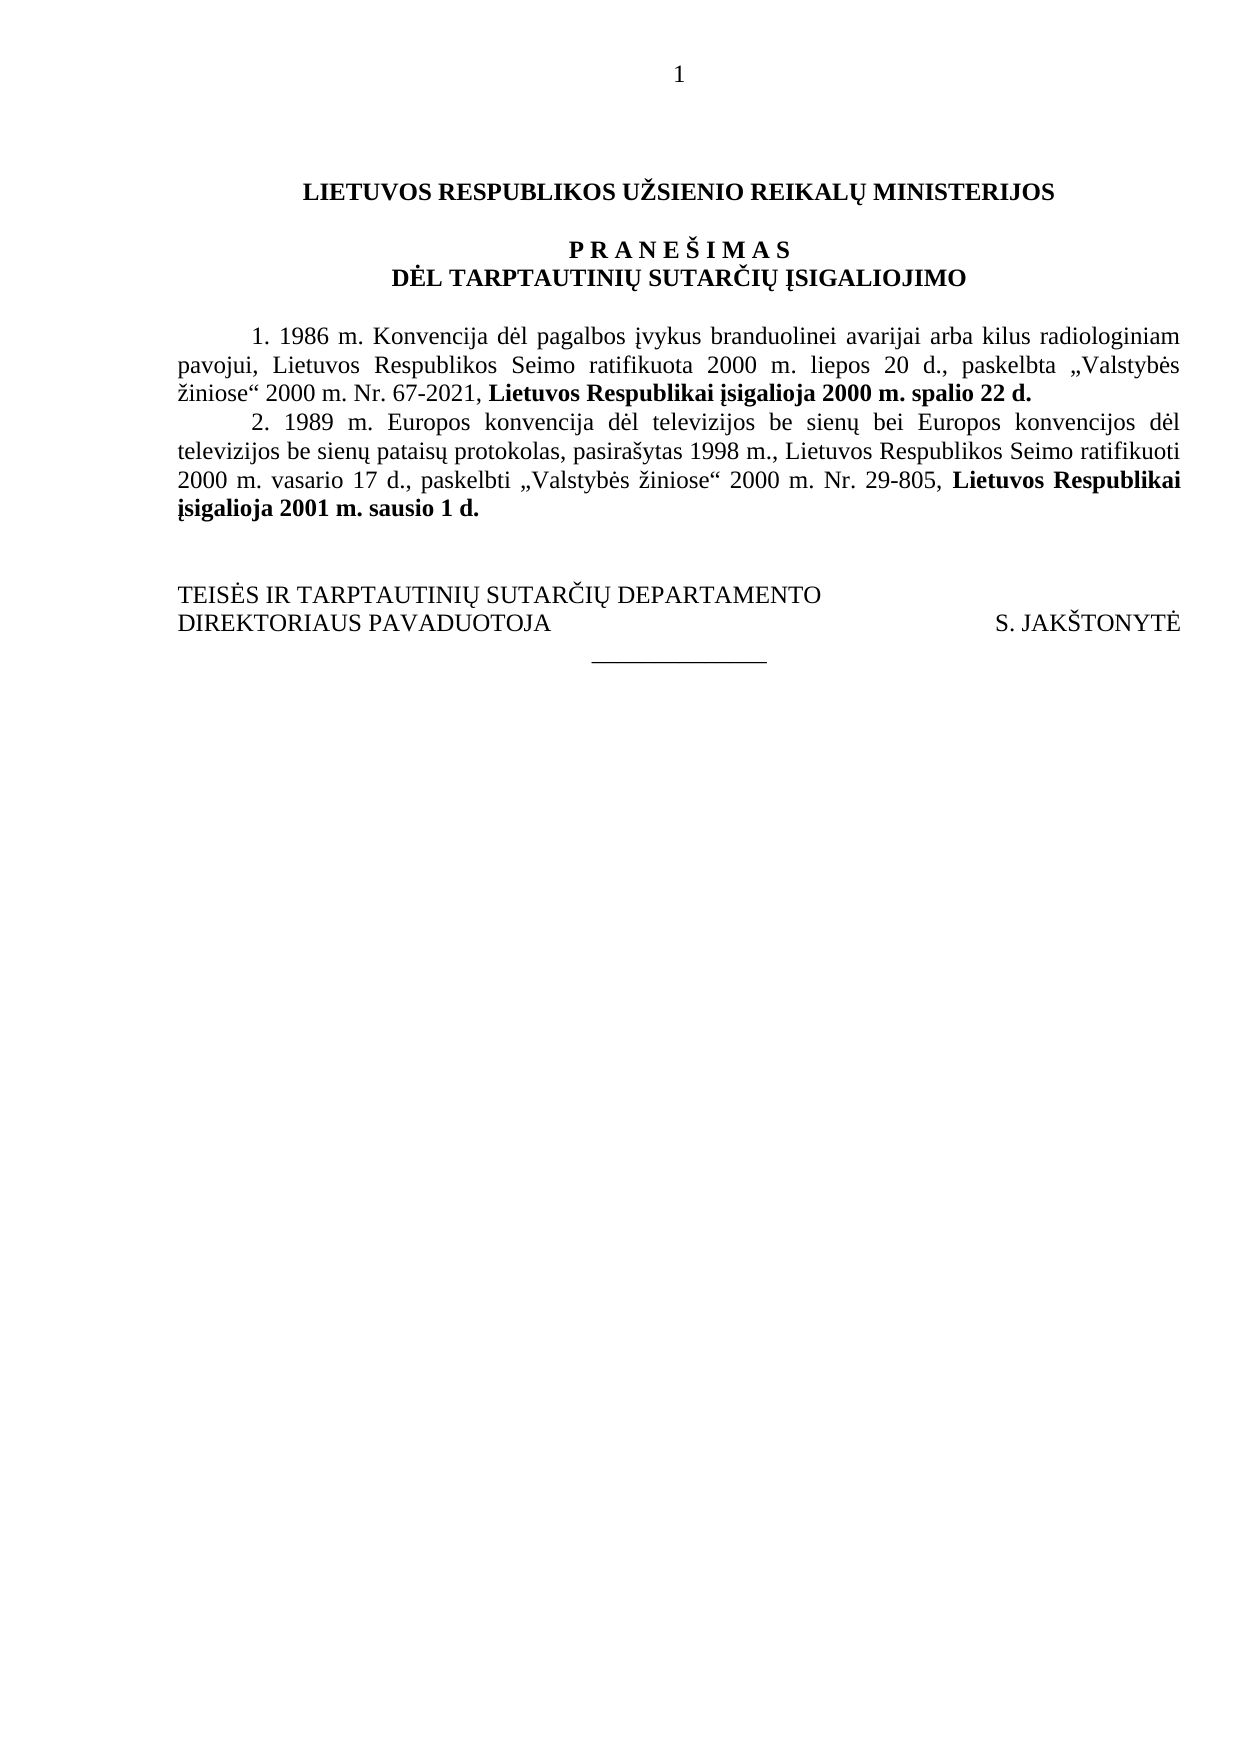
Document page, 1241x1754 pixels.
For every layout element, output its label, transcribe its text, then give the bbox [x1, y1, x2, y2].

text 2. 1989 m. Europos konvencija dėl televizijos be sienų bei Europos konvencijos dėl televizijos be sienų pataisų protokolas, pasirašytas 1998 m., Lietuvos Respublikos Seimo ratifikuoti 2000 m. vasario 17 d., paskelbti „Valstybės žiniose“ 2000 m. Nr. 29-805, Lietuvos Respublikai įsigalioja 2001 m. sausio 1 d. [177, 407, 1181, 522]
text DĖL TARPTAUTINIŲ SUTARČIŲ ĮSIGALIOJIMO [177, 263, 1181, 292]
text ______________ [177, 637, 1181, 666]
text 1. 1986 m. Konvencija dėl pagalbos įvykus branduolinei avarijai arba kilus radiologiniam pavojui, Lietuvos Respublikos Seimo ratifikuota 2000 m. liepos 20 d., paskelbta „Valstybės žiniose“ 2000 m. Nr. 67-2021, Lietuvos Respublikai įsigalioja 2000 m. spalio 22 d. [177, 321, 1181, 407]
text TEISĖS IR TARPTAUTINIŲ SUTARČIŲ DEPARTAMENTO [177, 580, 1181, 608]
text LIETUVOS RESPUBLIKOS UŽSIENIO REIKALŲ MINISTERIJOS [177, 177, 1181, 206]
text DIREKTORIAUS PAVADUOTOJA S. JAKŠTONYTĖ [177, 608, 1181, 637]
text P R A N E Š I M A S [177, 235, 1181, 263]
